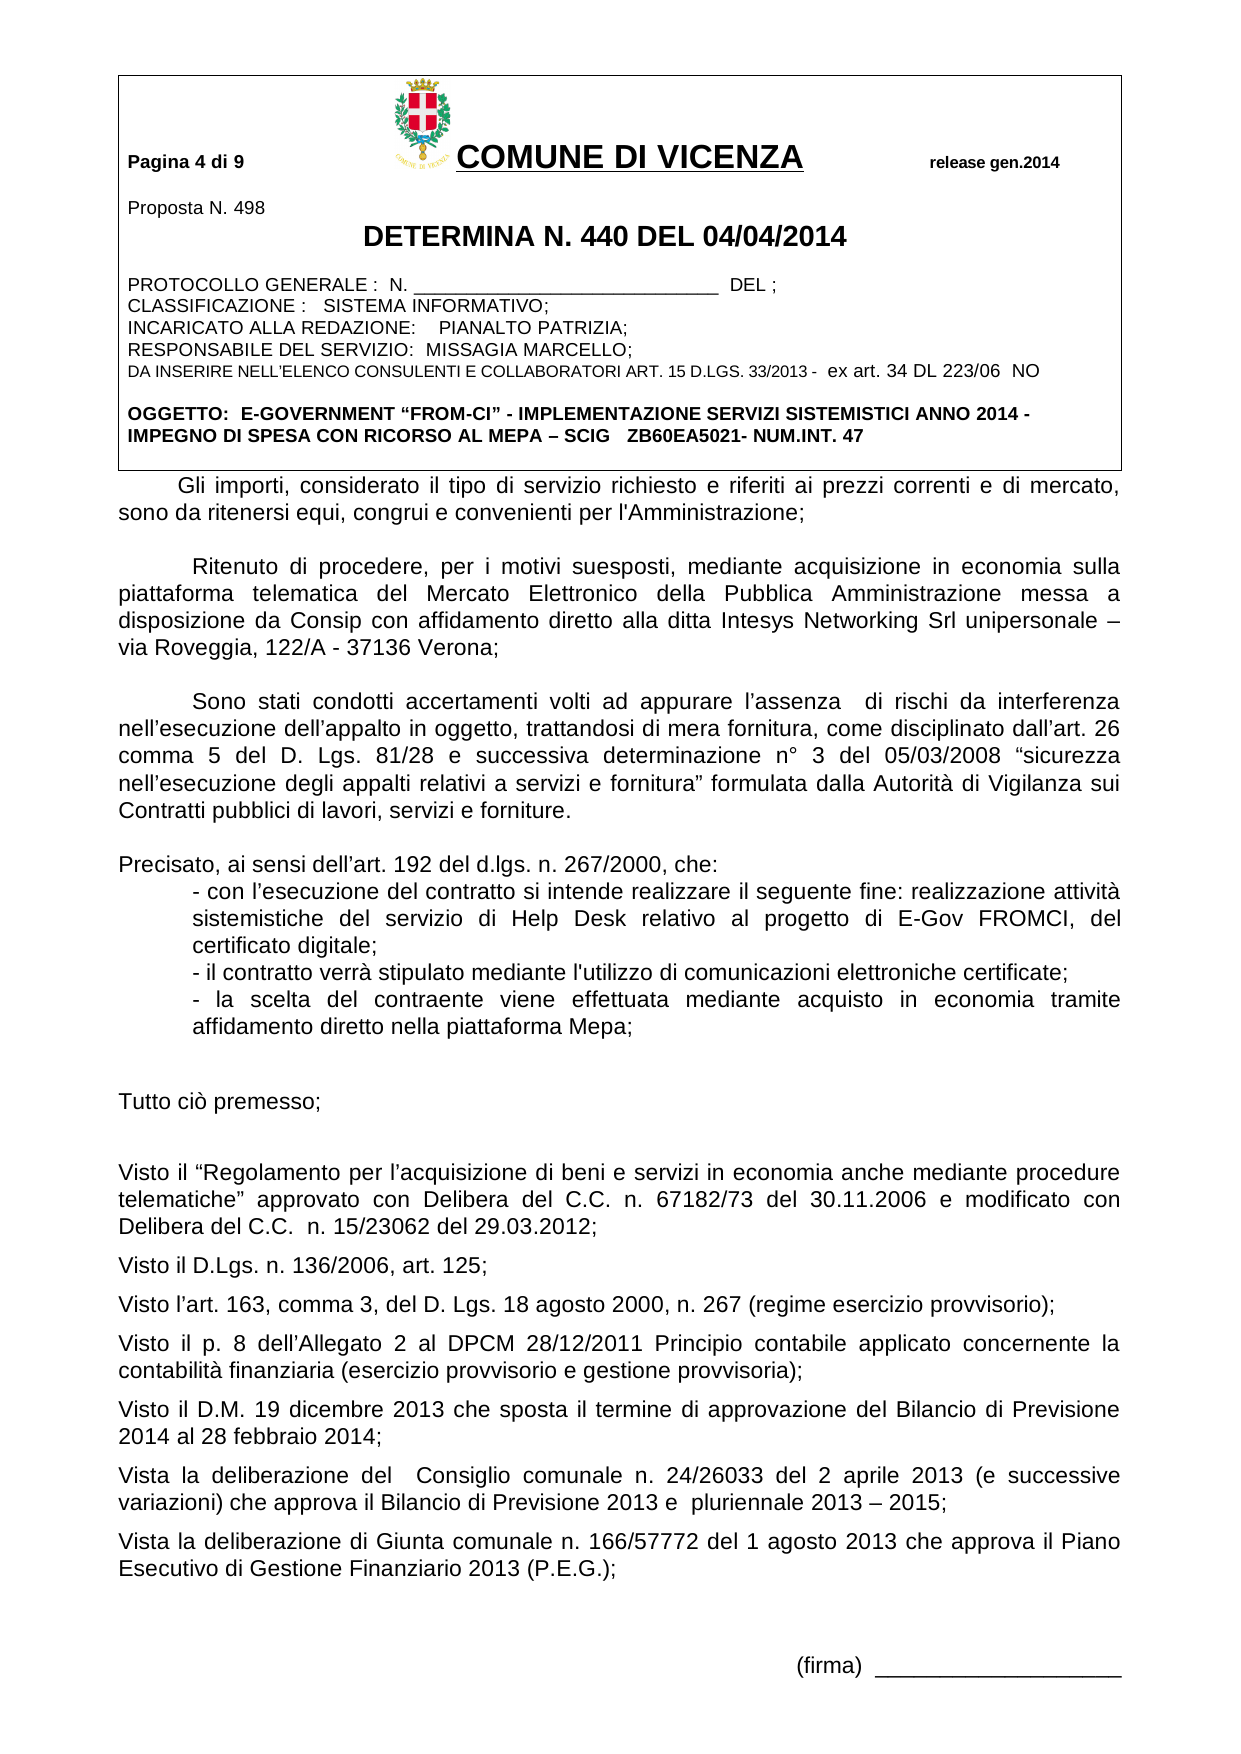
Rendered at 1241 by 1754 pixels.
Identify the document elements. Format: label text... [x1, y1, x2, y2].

text Sono stati condotti accertamenti volti ad appurare l’assenza di rischi da interferenza nell’esecuzione dell’appalto in oggetto, trattandosi di mera fornitura, come disciplinato dall’art. 26 comma 5 del D. Lgs. 81/28 e successiva determinazione n° 3 del 05/03/2008 “sicurezza nell’esecuzione degli appalti relativi a servizi e fornitura” formulata dalla Autorità di Vigilanza sui Contratti pubblici di lavori, servizi e forniture. [118, 688, 1122, 823]
text Gli importi, considerato il tipo di servizio richiesto e riferiti ai prezzi correnti e di mercato, sono da ritenersi equi, congrui e convenienti per l'Amministrazione; [118, 471, 1122, 525]
text Visto l’art. 163, comma 3, del D. Lgs. 18 agosto 2000, n. 267 (regime esercizio provvisorio); [118, 1290, 1122, 1317]
text - con l’esecuzione del contratto si intende realizzare il seguente fine: realizzazione attività sistemistiche del servizio di Help Desk relativo al progetto di E-Gov FROMCI, del certificato digitale; [192, 877, 1122, 958]
text - il contratto verrà stipulato mediante l'utilizzo di comunicazioni elettroniche certificate; [192, 958, 1122, 986]
picture [394, 78, 451, 169]
text Visto il p. 8 dell’Allegato 2 al DPCM 28/12/2011 Principio contabile applicato concernente la contabilità finanziaria (esercizio provvisorio e gestione provvisoria); [118, 1329, 1122, 1383]
text Precisato, ai sensi dell’art. 192 del d.lgs. n. 267/2000, che: [118, 850, 1122, 877]
text Vista la deliberazione del Consiglio comunale n. 24/26033 del 2 aprile 2013 (e successive variazioni) che approva il Bilancio di Previsione 2013 e pluriennale 2013 – 2015; [118, 1461, 1122, 1515]
text Visto il D.Lgs. n. 136/2006, art. 125; [118, 1251, 1122, 1278]
text Vista la deliberazione di Giunta comunale n. 166/57772 del 1 agosto 2013 che approva il Piano Esecutivo di Gestione Finanziario 2013 (P.E.G.); [118, 1527, 1122, 1581]
text - la scelta del contraente viene effettuata mediante acquisto in economia tramite affidamento diretto nella piattaforma Mepa; [192, 986, 1122, 1040]
text Tutto ciò premesso; [118, 1077, 1122, 1115]
text Visto il “Regolamento per l’acquisizione di beni e servizi in economia anche mediante procedure telematiche” approvato con Delibera del C.C. n. 67182/73 del 30.11.2006 e modificato con Delibera del C.C. n. 15/23062 del 29.03.2012; [118, 1158, 1122, 1239]
text Visto il D.M. 19 dicembre 2013 che sposta il termine di approvazione del Bilancio di Previsione 2014 al 28 febbraio 2014; [118, 1395, 1122, 1449]
text Ritenuto di procedere, per i motivi suesposti, mediante acquisizione in economia sulla piattaforma telematica del Mercato Elettronico della Pubblica Amministrazione messa a disposizione da Consip con affidamento diretto alla ditta Intesys Networking Srl unipersonale – via Roveggia, 122/A - 37136 Verona; [118, 552, 1122, 661]
